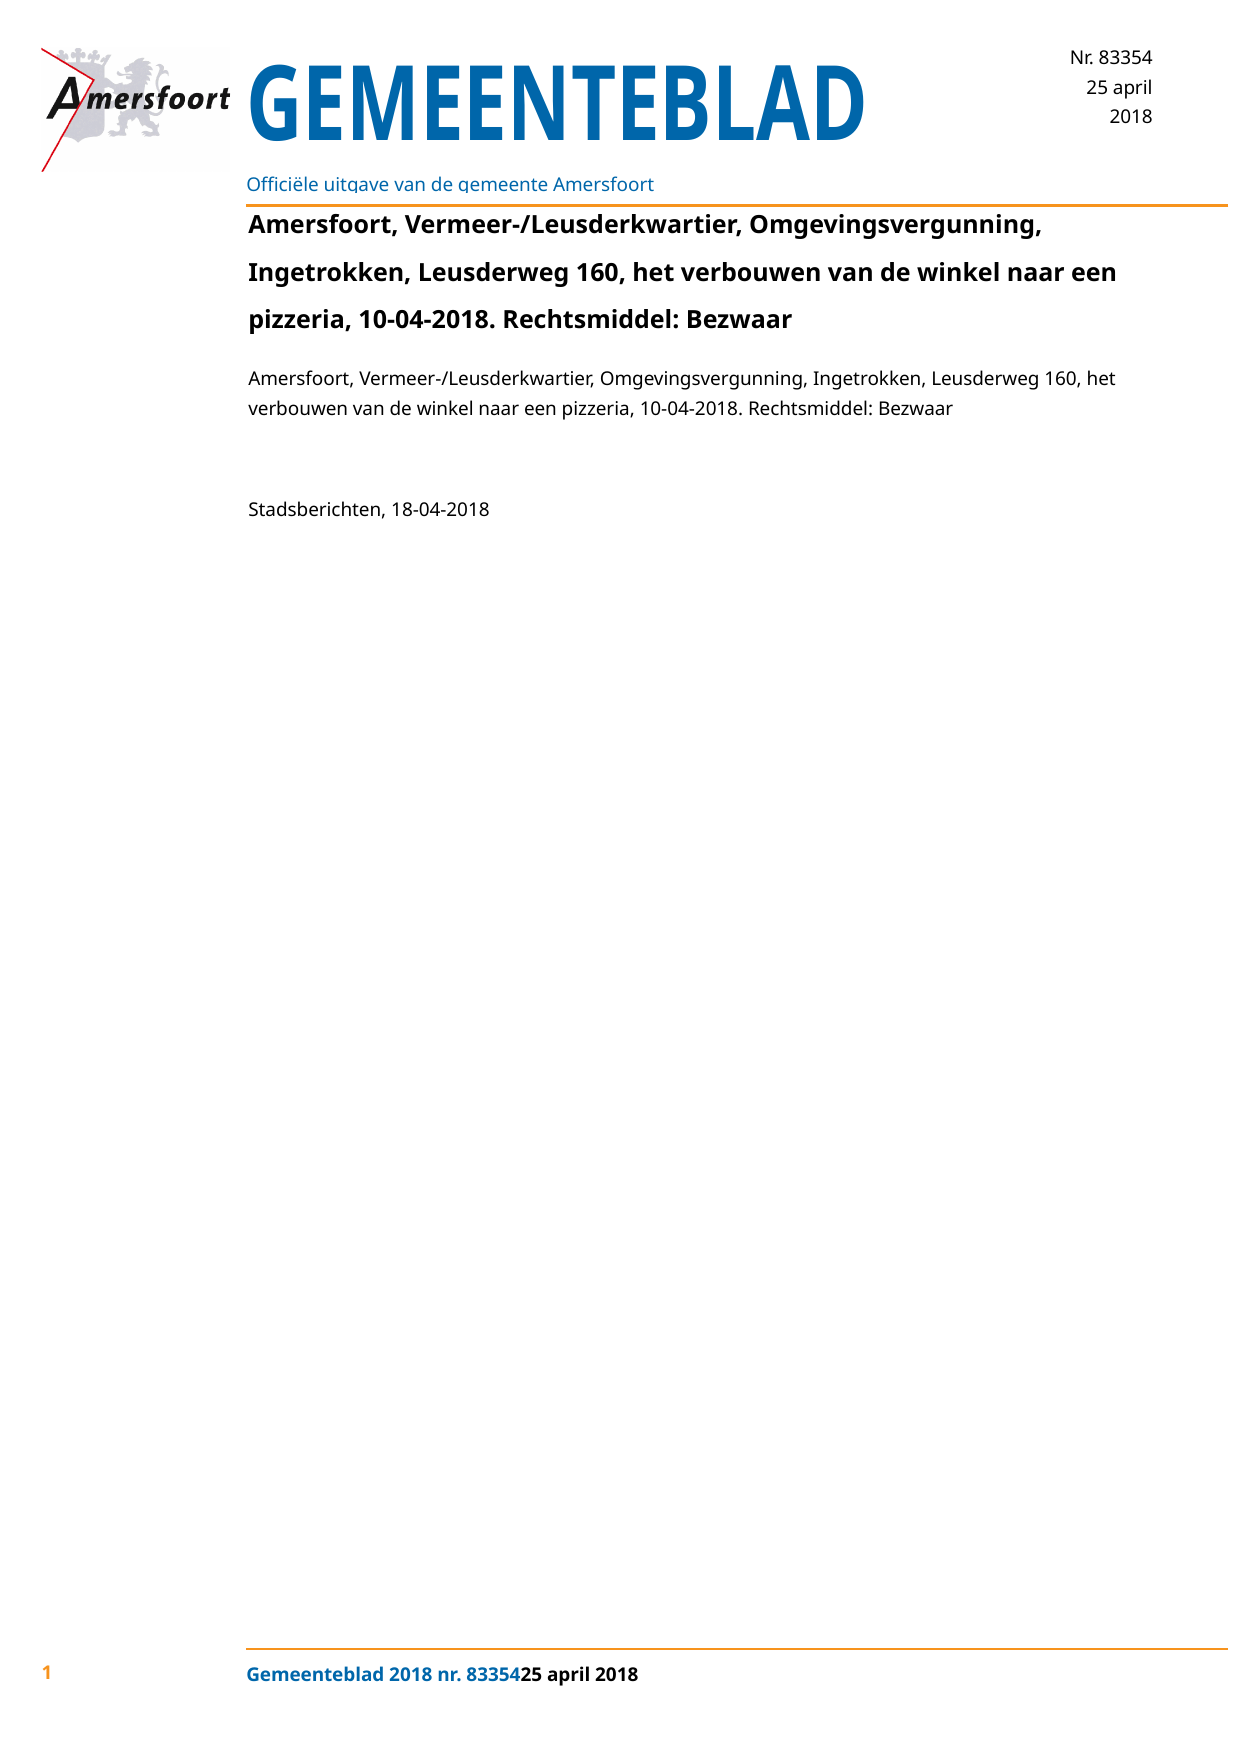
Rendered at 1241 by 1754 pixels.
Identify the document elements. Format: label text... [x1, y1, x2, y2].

text Amersfoort, Vermeer-/Leusderkwartier, Omgevingsvergunning, Ingetrokken, Leusderweg 160, het verbouwen van de winkel naar een pizzeria, 10-04-2018. Rechtsmiddel: Bezwaar [248, 366, 1152, 421]
text Stadsberichten, 18-04-2018 [248, 496, 1152, 522]
picture [41, 47, 231, 172]
text Amersfoort, Vermeer-/Leusderkwartier, Omgevingsvergunning, Ingetrokken, Leusderweg 160, het verbouwen van de winkel naar een pizzeria, 10-04-2018. Rechtsmiddel: Bezwaar [248, 207, 1152, 336]
